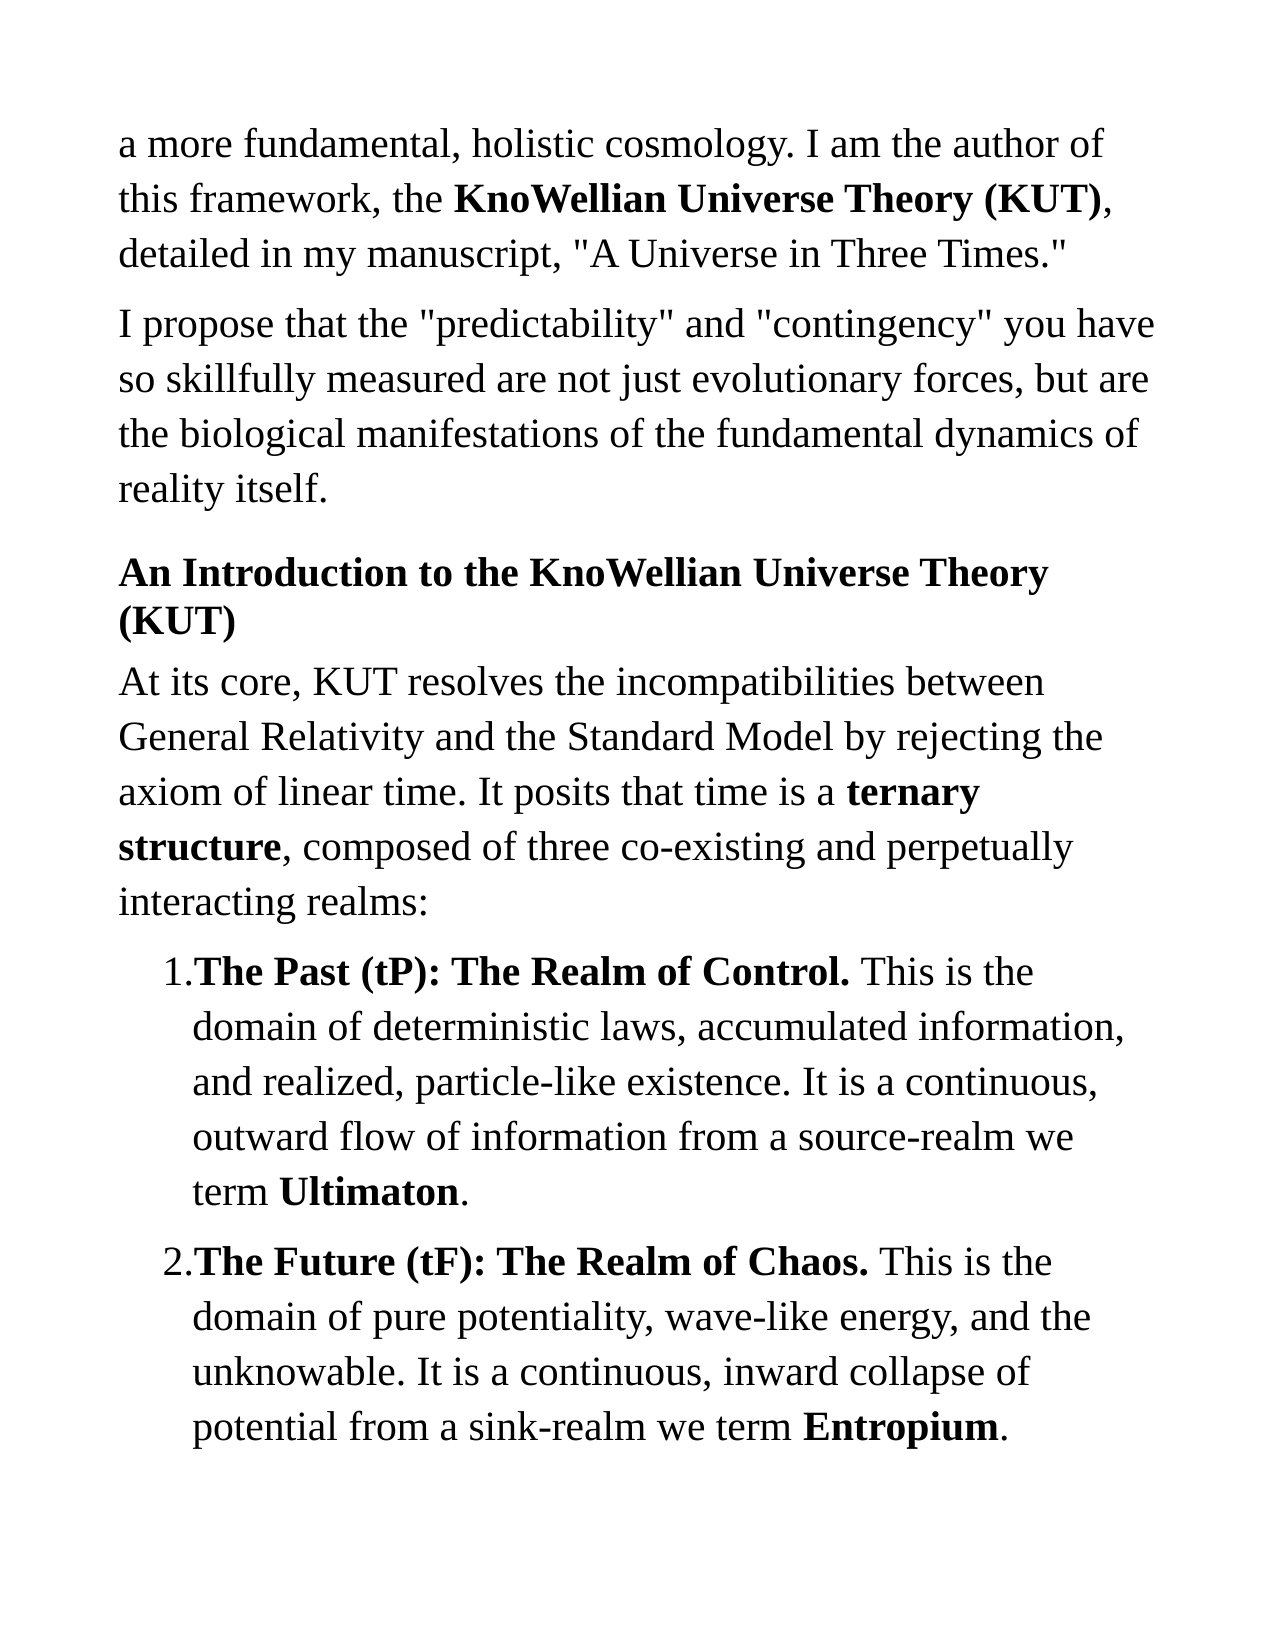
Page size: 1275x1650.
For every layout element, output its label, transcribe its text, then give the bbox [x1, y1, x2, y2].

list The Future (tF): The Realm of Chaos. This is the domain of pure potentiality, wave-like energy, and the unknowable. It is a continuous, inward collapse of potential from a sink-realm we term Entropium. [162, 1236, 1157, 1449]
list The Past (tP): The Realm of Control. This is the domain of deterministic laws, accumulated information, and realized, particle-like existence. It is a continuous, outward flow of information from a source-realm we term Ultimaton. [162, 946, 1157, 1214]
text I propose that the "predictability" and "contingency" you have so skillfully measured are not just evolutionary forces, but are the biological manifestations of the fundamental dynamics of reality itself. [118, 298, 1157, 511]
subtitle An Introduction to the KnoWellian Universe Theory (KUT) [118, 548, 1157, 643]
text At its core, KUT resolves the incompatibilities between General Relativity and the Standard Model by rejecting the axiom of linear time. It posits that time is a ternary structure, composed of three co-existing and perpetually interacting realms: [118, 656, 1157, 924]
text a more fundamental, holistic cosmology. I am the author of this framework, the KnoWellian Universe Theory (KUT), detailed in my manuscript, "A Universe in Three Times." [118, 118, 1157, 276]
